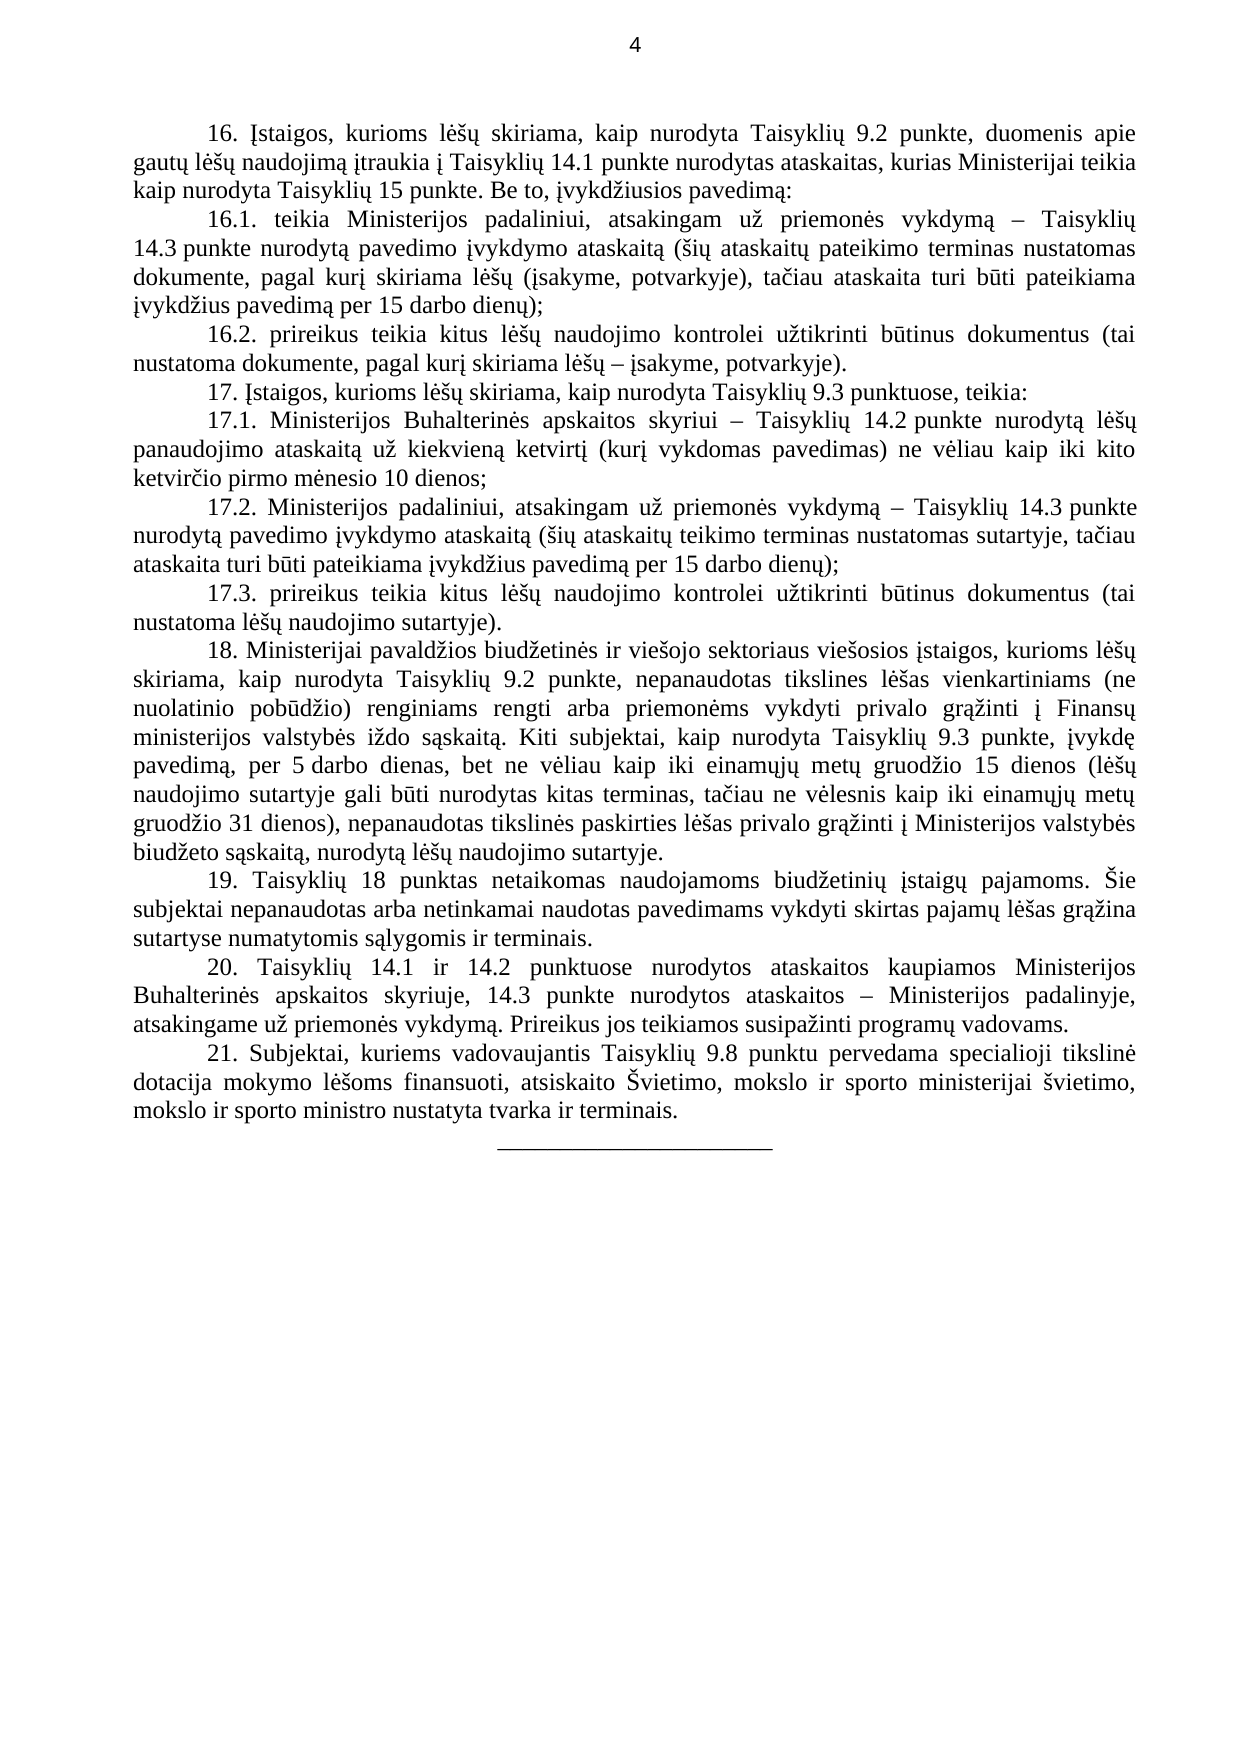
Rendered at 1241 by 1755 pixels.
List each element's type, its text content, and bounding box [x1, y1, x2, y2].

text 21. Subjektai, kuriems vadovaujantis Taisyklių 9.8 punktu pervedama specialioji tikslinė dotacija mokymo lėšoms finansuoti, atsiskaito Švietimo, mokslo ir sporto ministerijai švietimo, mokslo ir sporto ministro nustatyta tvarka ir terminais. [133, 1038, 1137, 1124]
text 17.1. Ministerijos Buhalterinės apskaitos skyriui – Taisyklių 14.2 punkte nurodytą lėšų panaudojimo ataskaitą už kiekvieną ketvirtį (kurį vykdomas pavedimas) ne vėliau kaip iki kito ketvirčio pirmo mėnesio 10 dienos; [133, 406, 1137, 492]
text 17. Įstaigos, kurioms lėšų skiriama, kaip nurodyta Taisyklių 9.3 punktuose, teikia: [133, 377, 1137, 406]
text ______________________ [133, 1124, 1137, 1153]
text 19. Taisyklių 18 punktas netaikomas naudojamoms biudžetinių įstaigų pajamoms. Šie subjektai nepanaudotas arba netinkamai naudotas pavedimams vykdyti skirtas pajamų lėšas grąžina sutartyse numatytomis sąlygomis ir terminais. [133, 866, 1137, 952]
text 16.1. teikia Ministerijos padaliniui, atsakingam už priemonės vykdymą – Taisyklių 14.3 punkte nurodytą pavedimo įvykdymo ataskaitą (šių ataskaitų pateikimo terminas nustatomas dokumente, pagal kurį skiriama lėšų (įsakyme, potvarkyje), tačiau ataskaita turi būti pateikiama įvykdžius pavedimą per 15 darbo dienų); [133, 204, 1137, 319]
text 18. Ministerijai pavaldžios biudžetinės ir viešojo sektoriaus viešosios įstaigos, kurioms lėšų skiriama, kaip nurodyta Taisyklių 9.2 punkte, nepanaudotas tikslines lėšas vienkartiniams (ne nuolatinio pobūdžio) renginiams rengti arba priemonėms vykdyti privalo grąžinti į Finansų ministerijos valstybės iždo sąskaitą. Kiti subjektai, kaip nurodyta Taisyklių 9.3 punkte, įvykdę pavedimą, per 5 darbo dienas, bet ne vėliau kaip iki einamųjų metų gruodžio 15 dienos (lėšų naudojimo sutartyje gali būti nurodytas kitas terminas, tačiau ne vėlesnis kaip iki einamųjų metų gruodžio 31 dienos), nepanaudotas tikslinės paskirties lėšas privalo grąžinti į Ministerijos valstybės biudžeto sąskaitą, nurodytą lėšų naudojimo sutartyje. [133, 636, 1137, 866]
text 16. Įstaigos, kurioms lėšų skiriama, kaip nurodyta Taisyklių 9.2 punkte, duomenis apie gautų lėšų naudojimą įtraukia į Taisyklių 14.1 punkte nurodytas ataskaitas, kurias Ministerijai teikia kaip nurodyta Taisyklių 15 punkte. Be to, įvykdžiusios pavedimą: [133, 118, 1137, 204]
text 16.2. prireikus teikia kitus lėšų naudojimo kontrolei užtikrinti būtinus dokumentus (tai nustatoma dokumente, pagal kurį skiriama lėšų – įsakyme, potvarkyje). [133, 319, 1137, 377]
text 17.2. Ministerijos padaliniui, atsakingam už priemonės vykdymą – Taisyklių 14.3 punkte nurodytą pavedimo įvykdymo ataskaitą (šių ataskaitų teikimo terminas nustatomas sutartyje, tačiau ataskaita turi būti pateikiama įvykdžius pavedimą per 15 darbo dienų); [133, 492, 1137, 578]
text 17.3. prireikus teikia kitus lėšų naudojimo kontrolei užtikrinti būtinus dokumentus (tai nustatoma lėšų naudojimo sutartyje). [133, 578, 1137, 636]
text 20. Taisyklių 14.1 ir 14.2 punktuose nurodytos ataskaitos kaupiamos Ministerijos Buhalterinės apskaitos skyriuje, 14.3 punkte nurodytos ataskaitos – Ministerijos padalinyje, atsakingame už priemonės vykdymą. Prireikus jos teikiamos susipažinti programų vadovams. [133, 952, 1137, 1038]
